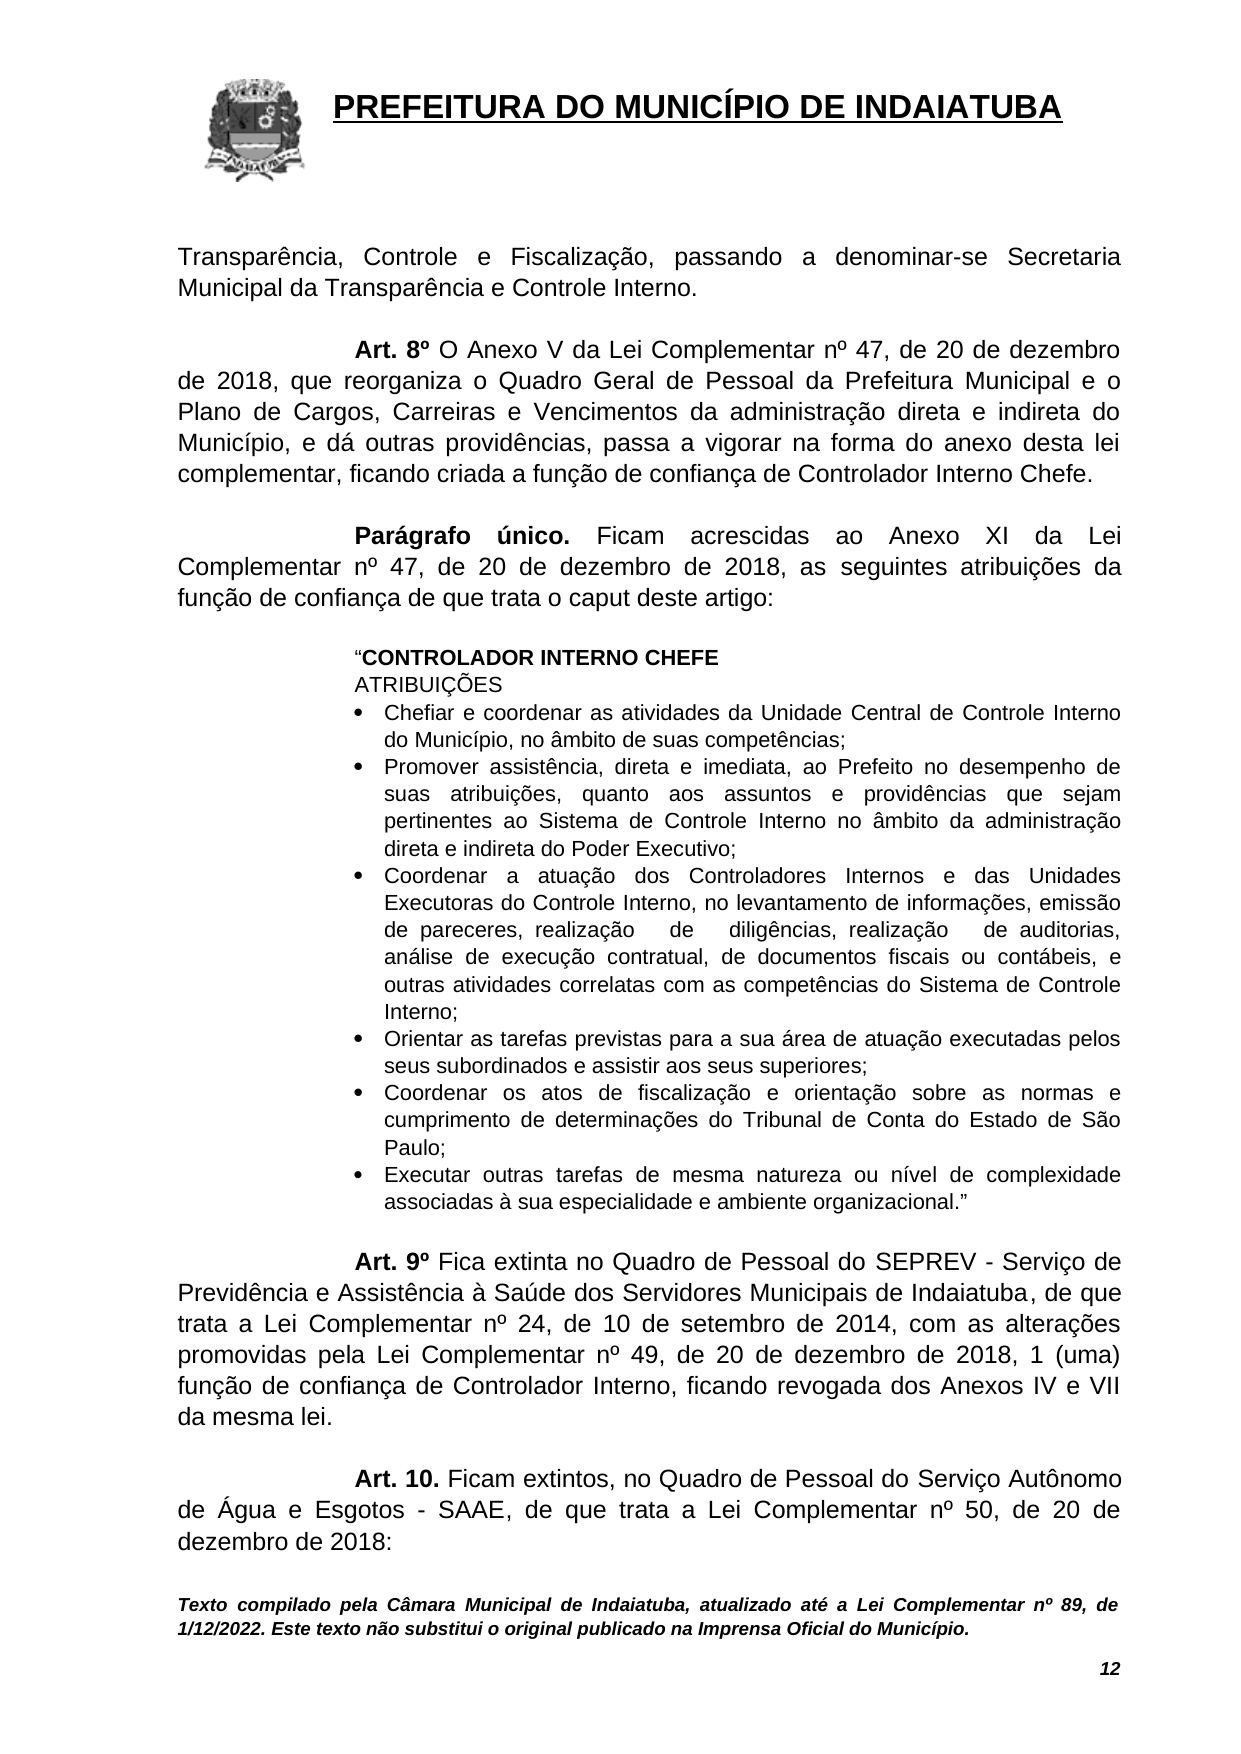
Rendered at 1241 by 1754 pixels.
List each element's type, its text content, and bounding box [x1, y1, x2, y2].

list Coordenar a atuação dos Controladores Internos e das Unidades Executoras do Controle Interno, no levantamento de informações, emissão de pareceres, realização de diligências, realização de auditorias, análise de execução contratual, de documentos fiscais ou contábeis, e outras atividades correlatas com as competências do Sistema de Controle Interno; [354, 863, 1122, 1024]
text ATRIBUIÇÕES [354, 672, 1122, 698]
text “CONTROLADOR INTERNO CHEFE [354, 645, 1122, 670]
text Art. 10. Ficam extintos, no Quadro de Pessoal do Serviço Autônomo de Água e Esgotos - SAAE, de que trata a Lei Complementar nº 50, de 20 de dezembro de 2018: [177, 1464, 1122, 1555]
list Executar outras tarefas de mesma natureza ou nível de complexidade associadas à sua especialidade e ambiente organizacional.” [354, 1162, 1122, 1214]
text Transparência, Controle e Fiscalização, passando a denominar-se Secretaria Municipal da Transparência e Controle Interno. [177, 242, 1122, 301]
list Coordenar os atos de fiscalização e orientação sobre as normas e cumprimento de determinações do Tribunal de Conta do Estado de São Paulo; [354, 1080, 1122, 1160]
list Promover assistência, direta e imediata, ao Prefeito no desempenho de suas atribuições, quanto aos assuntos e providências que sejam pertinentes ao Sistema de Controle Interno no âmbito da administração direta e indireta do Poder Executivo; [354, 754, 1122, 861]
text Art. 8º O Anexo V da Lei Complementar nº 47, de 20 de dezembro de 2018, que reorganiza o Quadro Geral de Pessoal da Prefeitura Municipal e o Plano de Cargos, Carreiras e Vencimentos da administração direta e indireta do Município, e dá outras providências, passa a vigorar na forma do anexo desta lei complementar, ficando criada a função de confiança de Controlador Interno Chefe. [177, 335, 1122, 488]
text Parágrafo único. Ficam acrescidas ao Anexo XI da Lei Complementar nº 47, de 20 de dezembro de 2018, as seguintes atribuições da função de confiança de que trata o caput deste artigo: [177, 521, 1122, 612]
text Art. 9º Fica extinta no Quadro de Pessoal do SEPREV - Serviço de Previdência e Assistência à Saúde dos Servidores Municipais de Indaiatuba, de que trata a Lei Complementar nº 24, de 10 de setembro de 2014, com as alterações promovidas pela Lei Complementar nº 49, de 20 de dezembro de 2018, 1 (uma) função de confiança de Controlador Interno, ficando revogada dos Anexos IV e VII da mesma lei. [177, 1247, 1122, 1431]
list Chefiar e coordenar as atividades da Unidade Central de Controle Interno do Município, no âmbito de suas competências; [354, 699, 1122, 752]
list Orientar as tarefas previstas para a sua área de atuação executadas pelos seus subordinados e assistir aos seus superiores; [354, 1026, 1122, 1078]
